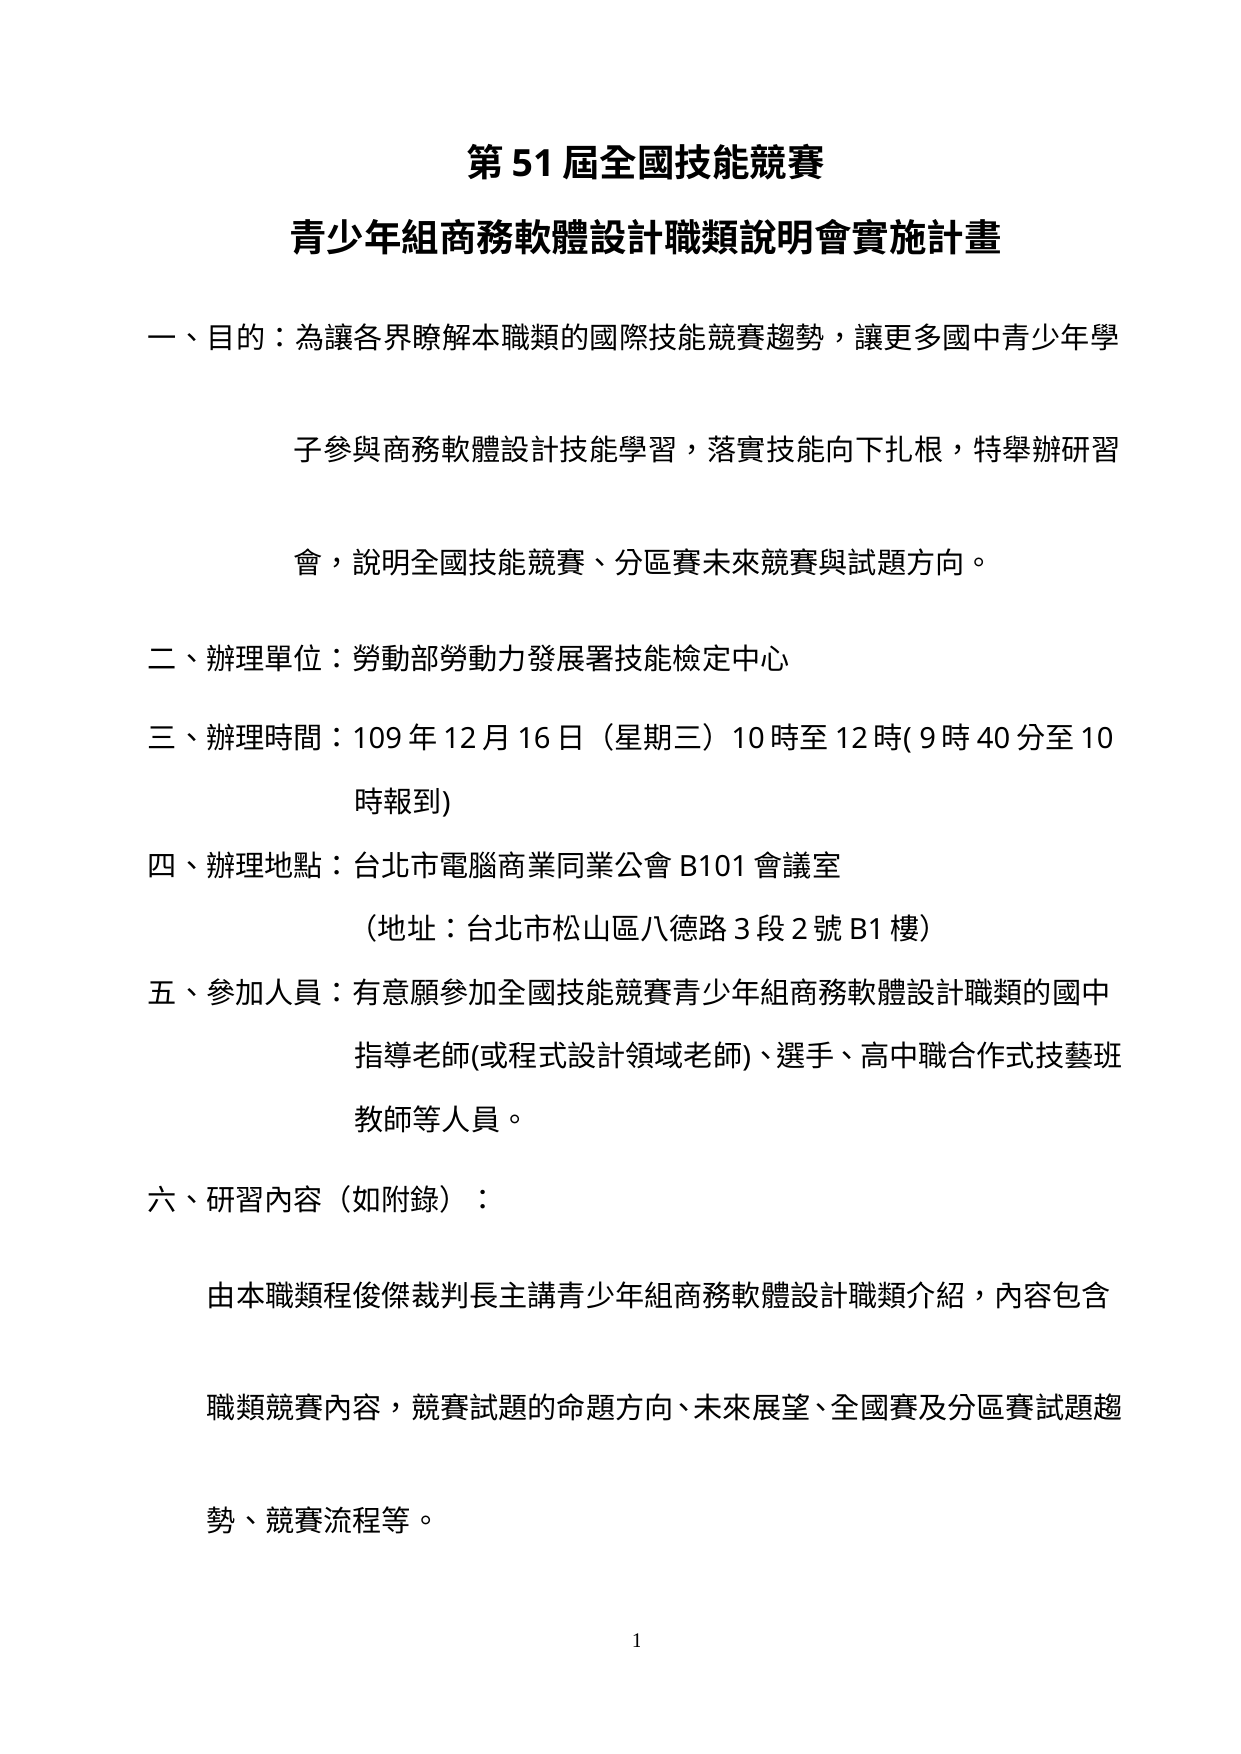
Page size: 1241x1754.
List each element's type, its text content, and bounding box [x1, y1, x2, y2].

text （地址：台北市松山區八德路3段2號B1樓） [348, 906, 1122, 948]
text 六、研習內容（如附錄）： [148, 1160, 1122, 1235]
text 青少年組商務軟體設計職類說明會實施計畫 [133, 198, 1158, 273]
text 由本職類程俊傑裁判長主講青少年組商務軟體設計職類介紹，內容包含職類競賽內容，競賽試題的命題方向、未來展望、全國賽及分區賽試題趨勢、競賽流程等。 [207, 1256, 1122, 1556]
text 四、辦理地點：台北市電腦商業同業公會B101會議室 [148, 842, 1122, 884]
text 一、目的：為讓各界瞭解本職類的國際技能競賽趨勢，讓更多國中青少年學子參與商務軟體設計技能學習，落實技能向下扎根，特舉辦研習會，說明全國技能競賽、分區賽未來競賽與試題方向。 [148, 298, 1122, 598]
text 三、辦理時間：109年12月16日（星期三）10時至12時( 9時40分至10時報到) [148, 715, 1122, 821]
text 五、參加人員：有意願參加全國技能競賽青少年組商務軟體設計職類的國中指導老師(或程式設計領域老師)、選手、高中職合作式技藝班教師等人員。 [148, 969, 1122, 1138]
text 第51屆全國技能競賽 [133, 123, 1158, 198]
text 二、辦理單位：勞動部勞動力發展署技能檢定中心 [148, 619, 1122, 694]
